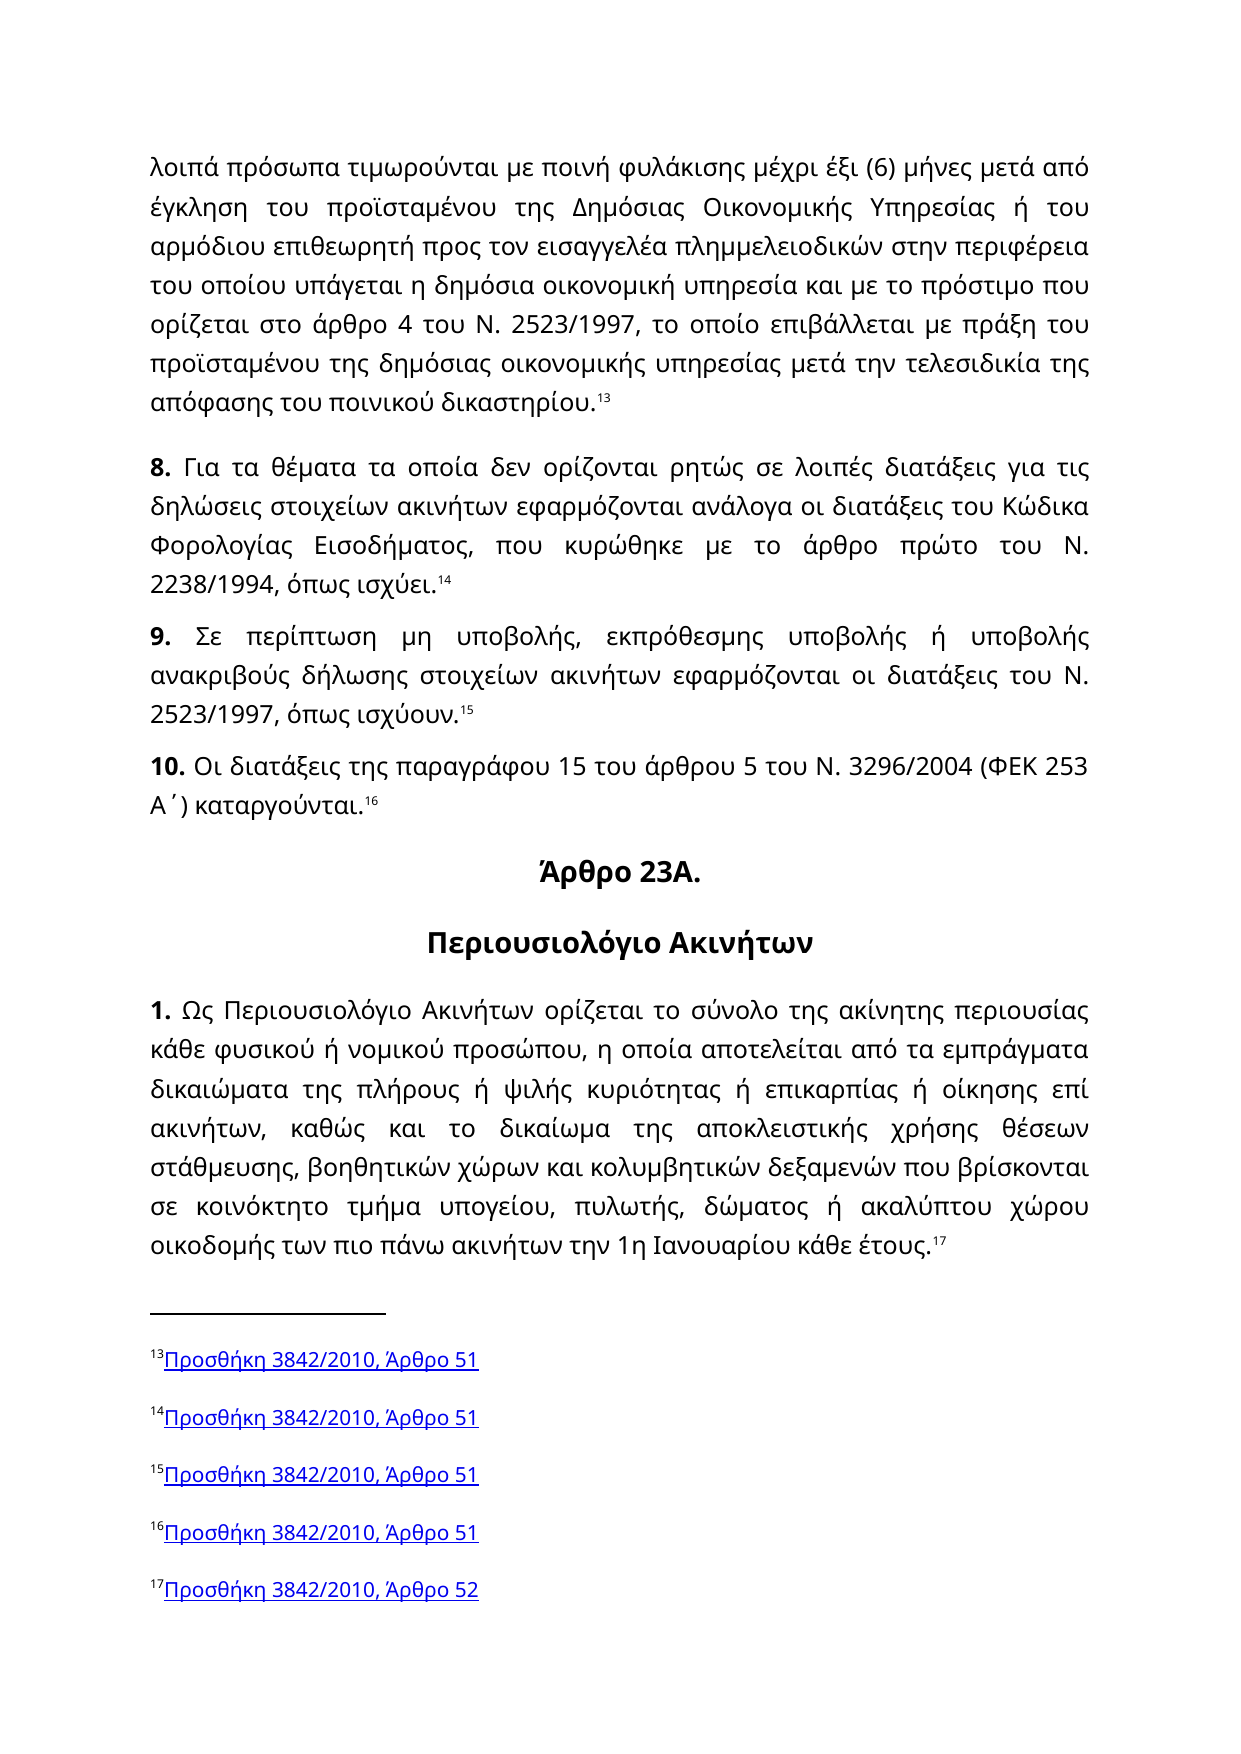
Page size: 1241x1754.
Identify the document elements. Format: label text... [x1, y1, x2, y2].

text 9. Σε περίπτωση μη υποβολής, εκπρόθεσμης υποβολής ή υποβολής ανακριβούς δήλωσης στοιχείων ακινήτων εφαρμόζονται οι διατάξεις του Ν. 2523/1997, όπως ισχύουν. [150, 618, 1090, 731]
text 8. Για τα θέματα τα οποία δεν ορίζονται ρητώς σε λοιπές διατάξεις για τις δηλώσεις στοιχείων ακινήτων εφαρμόζονται ανάλογα οι διατάξεις του Κώδικα Φορολογίας Εισοδήματος, που κυρώθηκε με το άρθρο πρώτο του Ν. 2238/1994, όπως ισχύει. [150, 449, 1090, 601]
text Προσθήκη 3842/2010, Άρθρο 51 [150, 1403, 1090, 1431]
text 10. Οι διατάξεις της παραγράφου 15 του άρθρου 5 του Ν. 3296/2004 (ΦΕΚ 253 Α΄) καταργούνται. [150, 748, 1090, 822]
text 1. Ως Περιουσιολόγιο Ακινήτων ορίζεται το σύνολο της ακίνητης περιουσίας κάθε φυσικού ή νομικού προσώπου, η οποία αποτελείται από τα εμπράγματα δικαιώματα της πλήρους ή ψιλής κυριότητας ή επικαρπίας ή οίκησης επί ακινήτων, καθώς και το δικαίωμα της αποκλειστικής χρήσης θέσεων στάθμευσης, βοηθητικών χώρων και κολυμβητικών δεξαμενών που βρίσκονται σε κοινόκτητο τμήμα υπογείου, πυλωτής, δώματος ή ακαλύπτου χώρου οικοδομής των πιο πάνω ακινήτων την 1η Ιανουαρίου κάθε έτους. [150, 993, 1090, 1262]
subtitle Περιουσιολόγιο Ακινήτων [150, 922, 1090, 962]
text Προσθήκη 3842/2010, Άρθρο 51 [150, 1460, 1090, 1489]
text λοιπά πρόσωπα τιμωρούνται με ποινή φυλάκισης μέχρι έξι (6) μήνες μετά από έγκληση του προϊσταμένου της Δημόσιας Οικονομικής Υπηρεσίας ή του αρμόδιου επιθεωρητή προς τον εισαγγελέα πλημμελειοδικών στην περιφέρεια του οποίου υπάγεται η δημόσια οικονομική υπηρεσία και με το πρόστιμο που ορίζεται στο άρθρο 4 του Ν. 2523/1997, το οποίο επιβάλλεται με πράξη του προϊσταμένου της δημόσιας οικονομικής υπηρεσίας μετά την τελεσιδικία της απόφασης του ποινικού δικαστηρίου. [150, 150, 1090, 419]
text Προσθήκη 3842/2010, Άρθρο 52 [150, 1576, 1090, 1604]
subtitle Άρθρο 23Α. [150, 852, 1090, 891]
text Προσθήκη 3842/2010, Άρθρο 51 [150, 1518, 1090, 1546]
text Προσθήκη 3842/2010, Άρθρο 51 [150, 1345, 1090, 1373]
